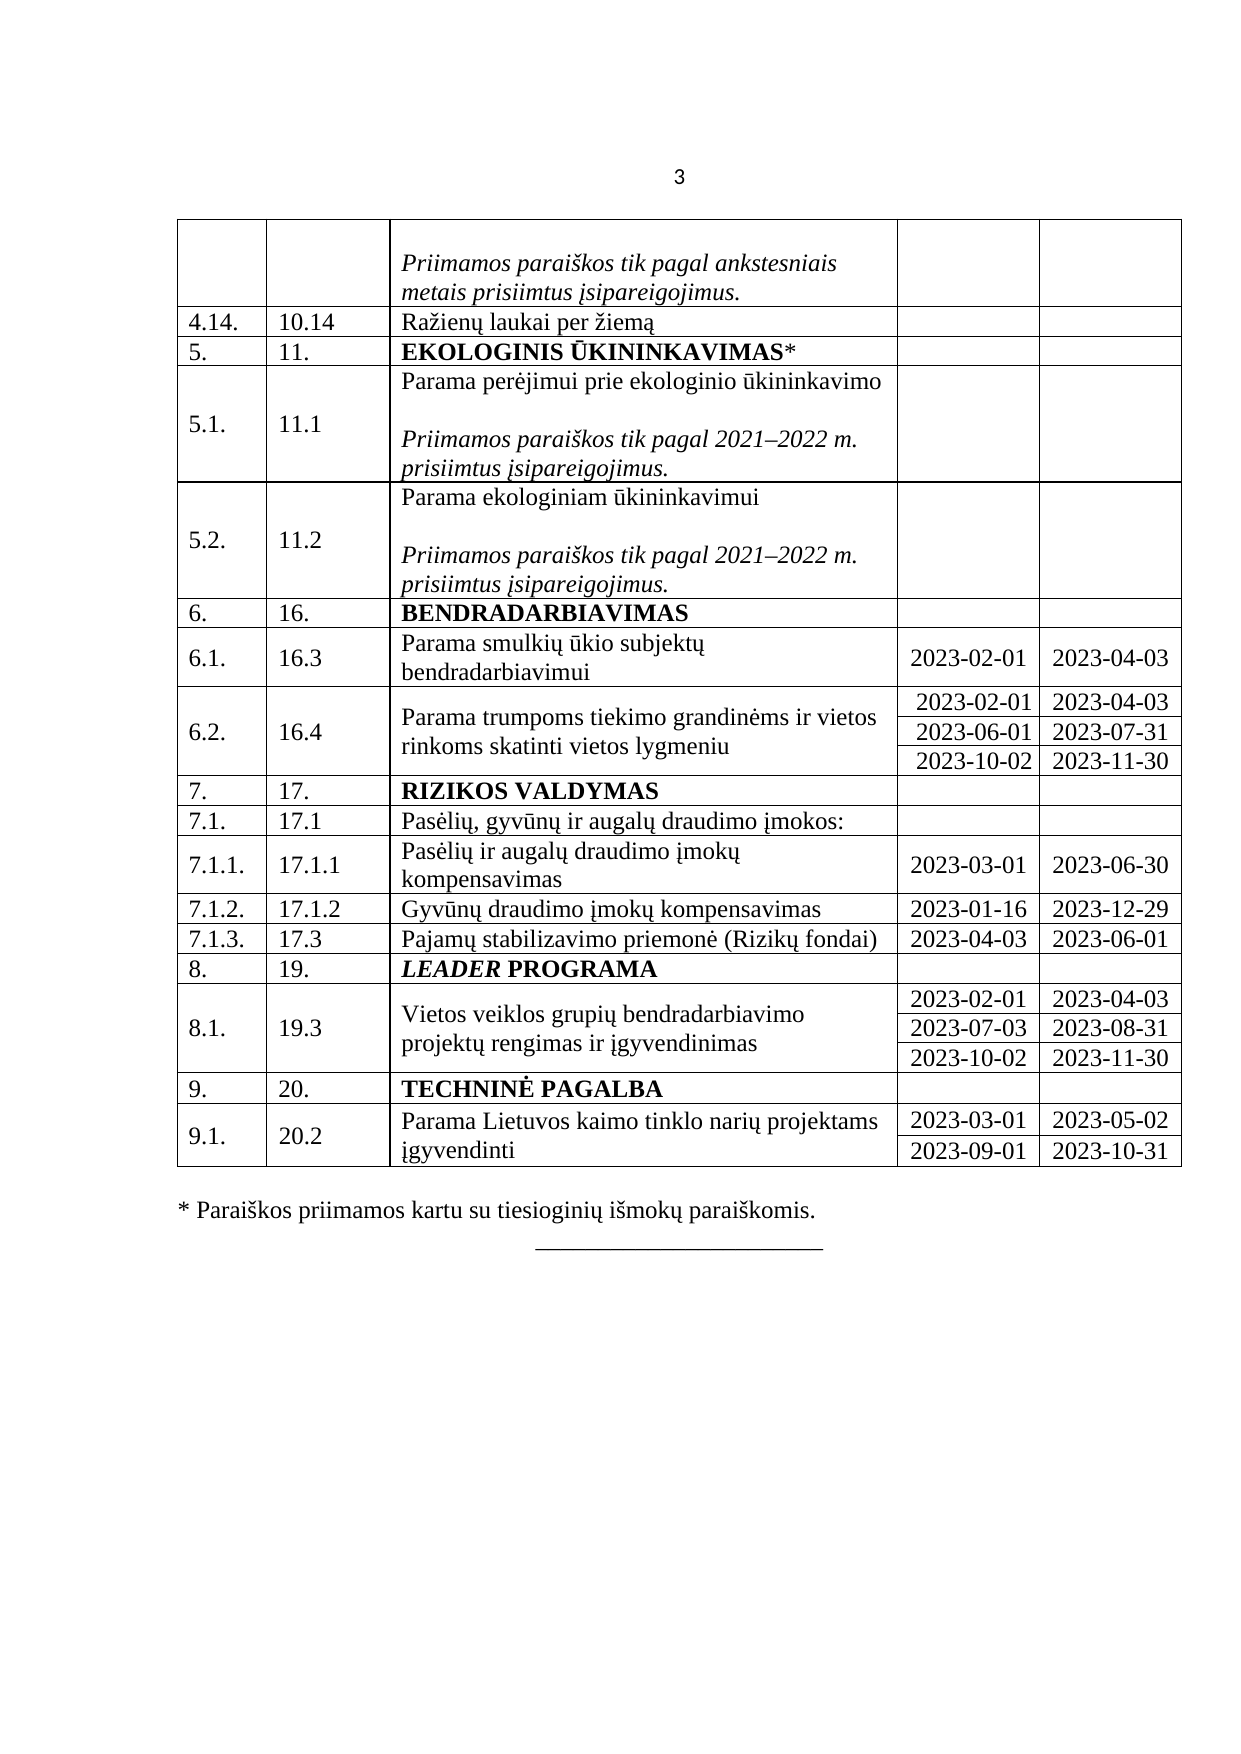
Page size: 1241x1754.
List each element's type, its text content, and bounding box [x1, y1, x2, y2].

table_cell [1040, 599, 1181, 627]
table_cell 2023-10-02 [898, 746, 1039, 775]
table_cell [1040, 366, 1181, 481]
table_cell [178, 220, 266, 306]
table_cell [1040, 954, 1181, 983]
table_cell [1040, 337, 1181, 365]
table_cell Priimamos paraiškos tik pagal ankstesniais metais prisiimtus įsipareigojimus. [391, 220, 897, 306]
table_cell 2023-06-01 [1040, 924, 1181, 953]
table_cell 5.1. [178, 366, 266, 481]
table_cell 4.14. [178, 307, 266, 336]
table_cell 17. [267, 776, 389, 805]
table_cell 2023-10-02 [898, 1043, 1039, 1072]
table_cell 20.2 [267, 1104, 389, 1166]
table_cell 17.3 [267, 924, 389, 953]
table_cell BENDRADARBIAVIMAS [391, 599, 897, 627]
table_cell [1040, 1073, 1181, 1103]
table_cell Parama smulkių ūkio subjektų bendradarbiavimui [391, 628, 897, 686]
table_cell [898, 307, 1039, 336]
text * Paraiškos priimamos kartu su tiesioginių išmokų paraiškomis. [177, 1196, 1181, 1224]
table_cell 17.1.1 [267, 836, 389, 893]
table_cell [898, 366, 1039, 481]
table_cell 2023-05-02 [1040, 1104, 1181, 1134]
table_cell 16. [267, 599, 389, 627]
table_cell Pasėlių ir augalų draudimo įmokų kompensavimas [391, 836, 897, 893]
table_cell [1040, 307, 1181, 336]
table_cell 19.3 [267, 984, 389, 1072]
table_cell 2023-04-03 [1040, 984, 1181, 1012]
table_cell [898, 599, 1039, 627]
table_cell 2023-11-30 [1040, 746, 1181, 775]
table_cell 17.1.2 [267, 894, 389, 923]
table_cell 7.1. [178, 806, 266, 835]
table_cell Ražienų laukai per žiemą [391, 307, 897, 336]
table_cell 11.2 [267, 483, 389, 597]
table_cell 2023-04-03 [898, 924, 1039, 953]
table_cell [267, 220, 389, 306]
table_cell 7.1.3. [178, 924, 266, 953]
table_cell 2023-12-29 [1040, 894, 1181, 923]
table_cell [1040, 483, 1181, 597]
table_cell Vietos veiklos grupių bendradarbiavimo projektų rengimas ir įgyvendinimas [391, 984, 897, 1072]
table_cell [898, 337, 1039, 365]
table_cell [1040, 220, 1181, 306]
table_cell 9. [178, 1073, 266, 1103]
table_cell 6. [178, 599, 266, 627]
table_cell [898, 483, 1039, 597]
table_cell 16.3 [267, 628, 389, 686]
table_cell [1040, 806, 1181, 835]
table_cell TECHNINĖ PAGALBA [391, 1073, 897, 1103]
table_cell 2023-07-03 [898, 1014, 1039, 1042]
table_cell 8. [178, 954, 266, 983]
table_cell 19. [267, 954, 389, 983]
table_cell 7. [178, 776, 266, 805]
table_cell [898, 806, 1039, 835]
table_cell 20. [267, 1073, 389, 1103]
table_cell 2023-08-31 [1040, 1014, 1181, 1042]
table_cell 7.1.2. [178, 894, 266, 923]
table_cell 2023-04-03 [1040, 687, 1181, 716]
table_cell [898, 776, 1039, 805]
table_cell Parama trumpoms tiekimo grandinėms ir vietos rinkoms skatinti vietos lygmeniu [391, 687, 897, 775]
table_cell [898, 1073, 1039, 1103]
table_cell 5. [178, 337, 266, 365]
table_cell 11.1 [267, 366, 389, 481]
table_cell 17.1 [267, 806, 389, 835]
table_cell Gyvūnų draudimo įmokų kompensavimas [391, 894, 897, 923]
table_cell 7.1.1. [178, 836, 266, 893]
table_cell 6.1. [178, 628, 266, 686]
table_cell EKOLOGINIS ŪKININKAVIMAS* [391, 337, 897, 365]
table_cell 2023-10-31 [1040, 1136, 1181, 1166]
table_cell 8.1. [178, 984, 266, 1072]
table_cell 16.4 [267, 687, 389, 775]
table_cell 2023-02-01 [898, 687, 1039, 716]
table_cell 2023-07-31 [1040, 717, 1181, 745]
table_cell 2023-04-03 [1040, 628, 1181, 686]
text _______________________ [177, 1224, 1181, 1253]
table_cell [898, 954, 1039, 983]
table_cell Parama ekologiniam ūkininkavimui Priimamos paraiškos tik pagal 2021–2022 m. prisiimtus įsipareigojimus. [391, 483, 897, 597]
table_cell 2023-02-01 [898, 628, 1039, 686]
table_cell 6.2. [178, 687, 266, 775]
table_cell 2023-03-01 [898, 1104, 1039, 1134]
table_cell 2023-06-01 [898, 717, 1039, 745]
table_cell 2023-02-01 [898, 984, 1039, 1012]
table_cell Parama perėjimui prie ekologinio ūkininkavimo Priimamos paraiškos tik pagal 2021–2022 m. prisiimtus įsipareigojimus. [391, 366, 897, 481]
table_cell 2023-03-01 [898, 836, 1039, 893]
table_cell RIZIKOS VALDYMAS [391, 776, 897, 805]
table_cell 2023-06-30 [1040, 836, 1181, 893]
table_cell Pasėlių, gyvūnų ir augalų draudimo įmokos: [391, 806, 897, 835]
table_cell 10.14 [267, 307, 389, 336]
table_cell LEADER PROGRAMA [391, 954, 897, 983]
table_cell 5.2. [178, 483, 266, 597]
table_cell 11. [267, 337, 389, 365]
table_cell Pajamų stabilizavimo priemonė (Rizikų fondai) [391, 924, 897, 953]
table_cell 9.1. [178, 1104, 266, 1166]
table_cell [1040, 776, 1181, 805]
table_cell 2023-01-16 [898, 894, 1039, 923]
table_cell 2023-09-01 [898, 1136, 1039, 1166]
table_cell 2023-11-30 [1040, 1043, 1181, 1072]
table_cell [898, 220, 1039, 306]
table_cell Parama Lietuvos kaimo tinklo narių projektams įgyvendinti [391, 1104, 897, 1166]
